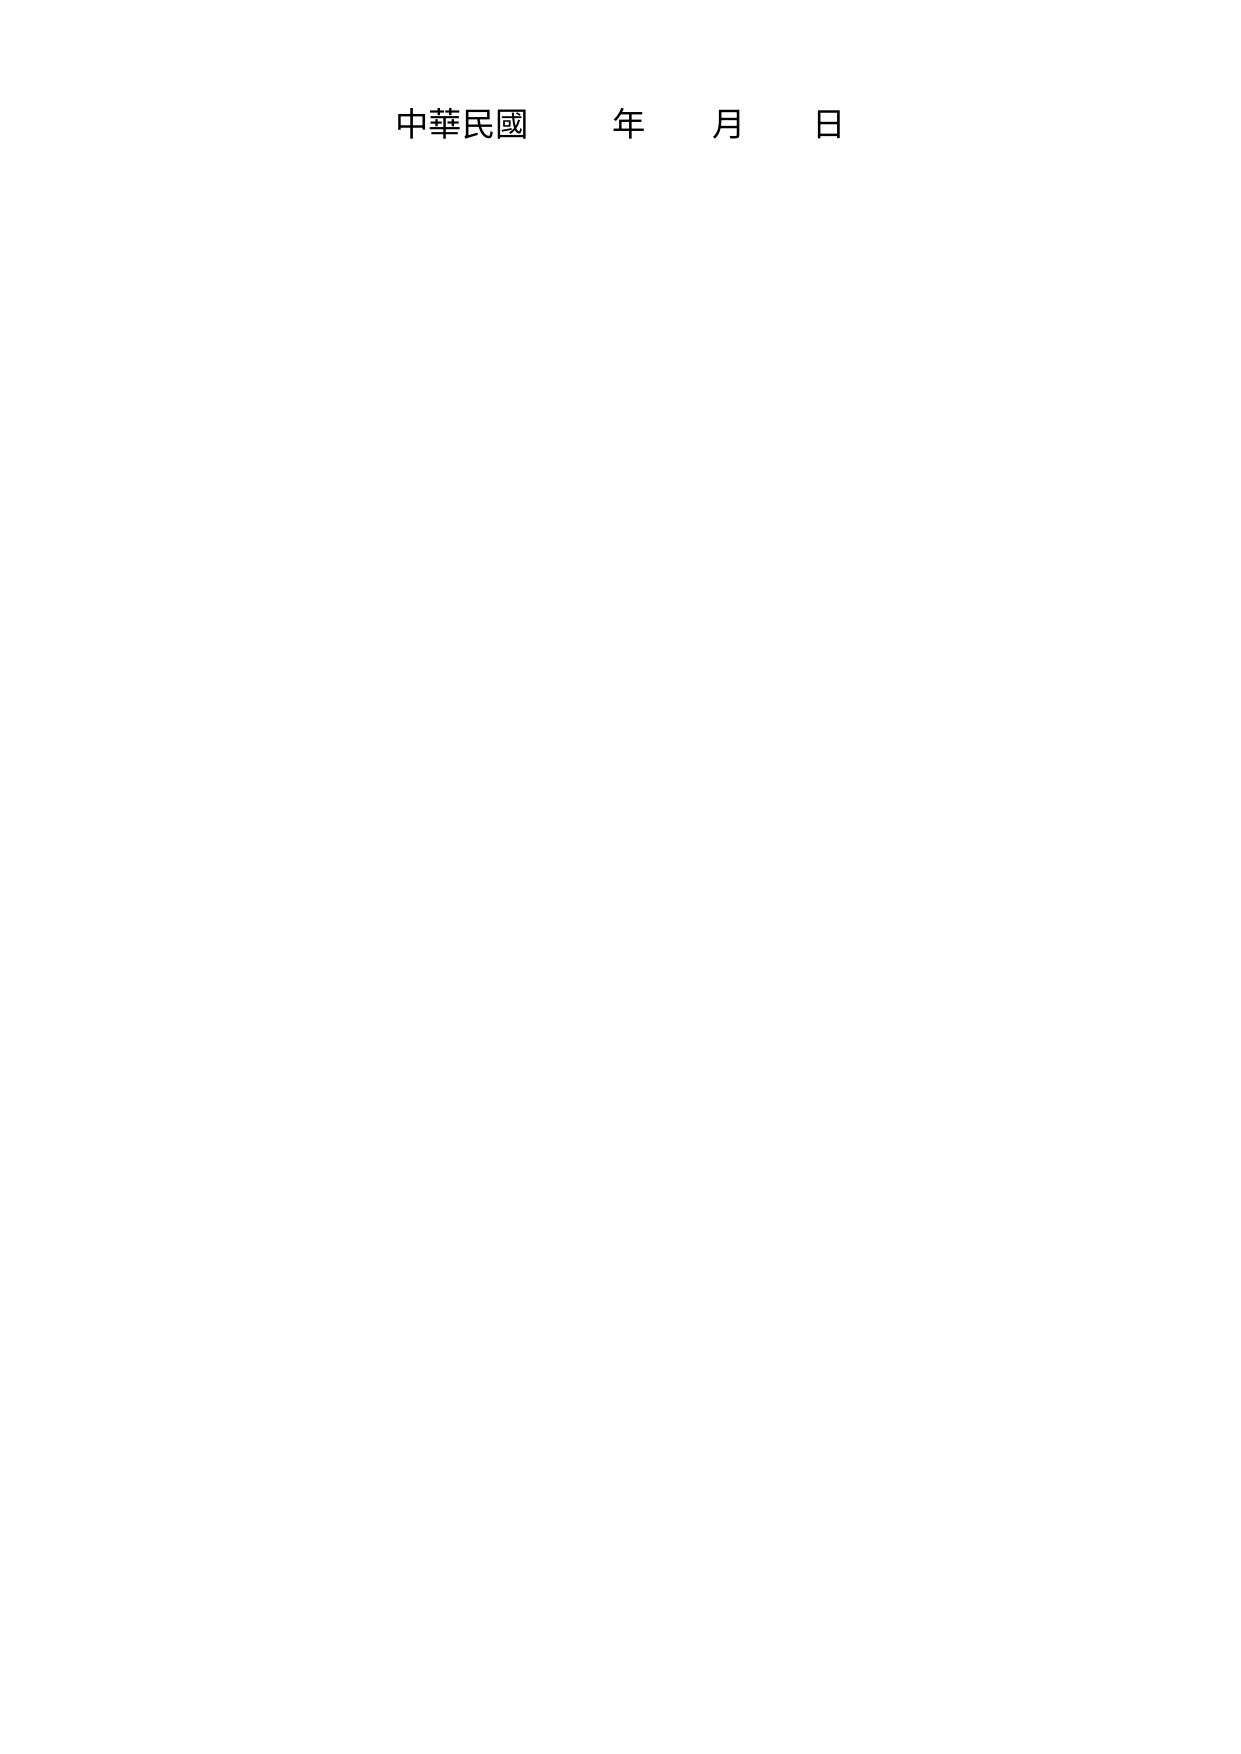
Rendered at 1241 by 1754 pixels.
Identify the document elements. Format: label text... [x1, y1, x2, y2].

text 中華民國 年 月 日 [94, 94, 1146, 147]
